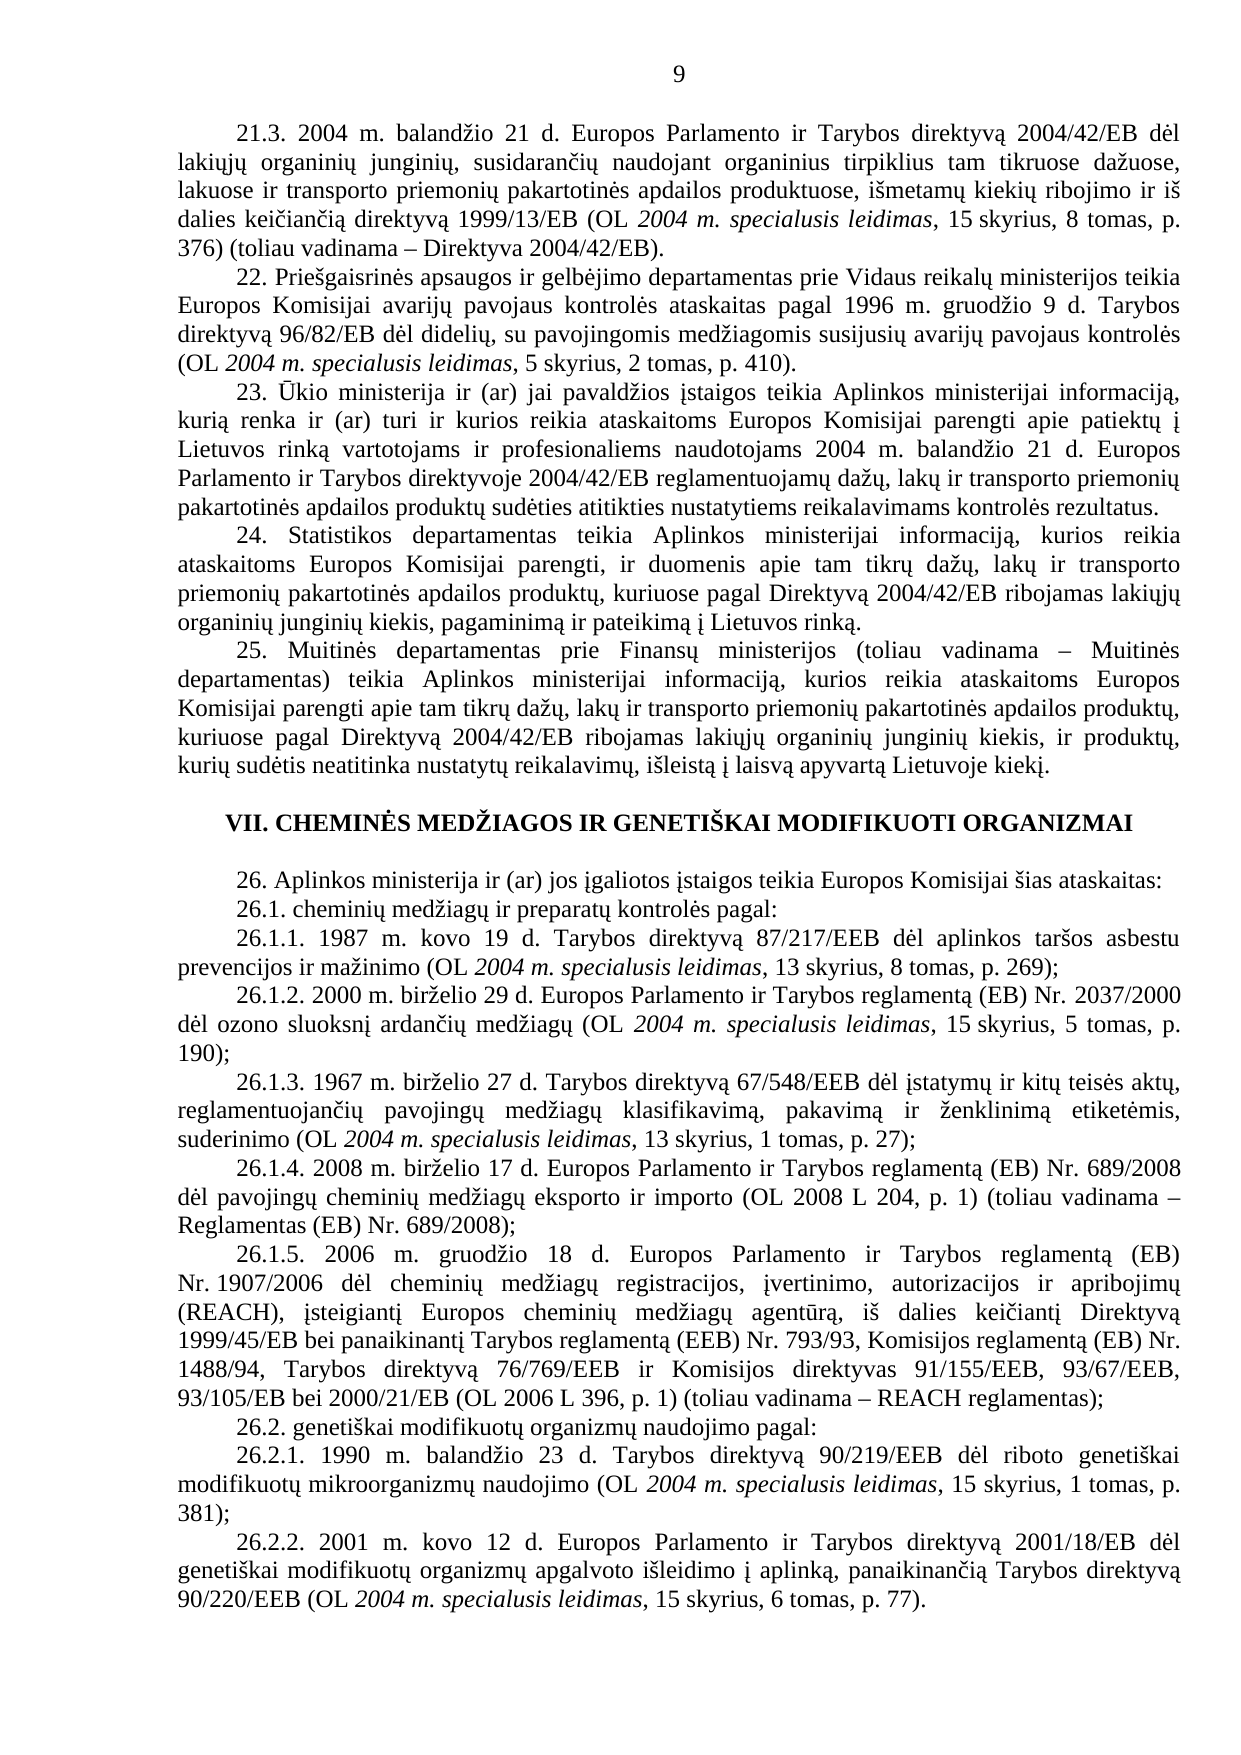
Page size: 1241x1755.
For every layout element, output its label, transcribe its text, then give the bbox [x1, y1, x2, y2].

text 26.1.4. 2008 m. birželio 17 d. Europos Parlamento ir Tarybos reglamentą (EB) Nr. 689/2008 dėl pavojingų cheminių medžiagų eksporto ir importo (OL 2008 L 204, p. 1) (toliau vadinama – Reglamentas (EB) Nr. 689/2008); [177, 1153, 1181, 1239]
text 26.1.2. 2000 m. birželio 29 d. Europos Parlamento ir Tarybos reglamentą (EB) Nr. 2037/2000 dėl ozono sluoksnį ardančių medžiagų (OL 2004 m. specialusis leidimas, 15 skyrius, 5 tomas, p. 190); [177, 981, 1181, 1067]
text 26.1.3. 1967 m. birželio 27 d. Tarybos direktyvą 67/548/EEB dėl įstatymų ir kitų teisės aktų, reglamentuojančių pavojingų medžiagų klasifikavimą, pakavimą ir ženklinimą etiketėmis, suderinimo (OL 2004 m. specialusis leidimas, 13 skyrius, 1 tomas, p. 27); [177, 1067, 1181, 1153]
text 23. Ūkio ministerija ir (ar) jai pavaldžios įstaigos teikia Aplinkos ministerijai informaciją, kurią renka ir (ar) turi ir kurios reikia ataskaitoms Europos Komisijai parengti apie patiektų į Lietuvos rinką vartotojams ir profesionaliems naudotojams 2004 m. balandžio 21 d. Europos Parlamento ir Tarybos direktyvoje 2004/42/EB reglamentuojamų dažų, lakų ir transporto priemonių pakartotinės apdailos produktų sudėties atitikties nustatytiems reikalavimams kontrolės rezultatus. [177, 377, 1181, 521]
text 26.1. cheminių medžiagų ir preparatų kontrolės pagal: [177, 894, 1181, 923]
text 25. Muitinės departamentas prie Finansų ministerijos (toliau vadinama – Muitinės departamentas) teikia Aplinkos ministerijai informaciją, kurios reikia ataskaitoms Europos Komisijai parengti apie tam tikrų dažų, lakų ir transporto priemonių pakartotinės apdailos produktų, kuriuose pagal Direktyvą 2004/42/EB ribojamas lakiųjų organinių junginių kiekis, ir produktų, kurių sudėtis neatitinka nustatytų reikalavimų, išleistą į laisvą apyvartą Lietuvoje kiekį. [177, 636, 1181, 779]
text 26.2.2. 2001 m. kovo 12 d. Europos Parlamento ir Tarybos direktyvą 2001/18/EB dėl genetiškai modifikuotų organizmų apgalvoto išleidimo į aplinką, panaikinančią Tarybos direktyvą 90/220/EEB (OL 2004 m. specialusis leidimas, 15 skyrius, 6 tomas, p. 77). [177, 1527, 1181, 1613]
text 26.2. genetiškai modifikuotų organizmų naudojimo pagal: [177, 1412, 1181, 1441]
text 24. Statistikos departamentas teikia Aplinkos ministerijai informaciją, kurios reikia ataskaitoms Europos Komisijai parengti, ir duomenis apie tam tikrų dažų, lakų ir transporto priemonių pakartotinės apdailos produktų, kuriuose pagal Direktyvą 2004/42/EB ribojamas lakiųjų organinių junginių kiekis, pagaminimą ir pateikimą į Lietuvos rinką. [177, 521, 1181, 636]
text 26.1.1. 1987 m. kovo 19 d. Tarybos direktyvą 87/217/EEB dėl aplinkos taršos asbestu prevencijos ir mažinimo (OL 2004 m. specialusis leidimas, 13 skyrius, 8 tomas, p. 269); [177, 923, 1181, 981]
text 22. Priešgaisrinės apsaugos ir gelbėjimo departamentas prie Vidaus reikalų ministerijos teikia Europos Komisijai avarijų pavojaus kontrolės ataskaitas pagal 1996 m. gruodžio 9 d. Tarybos direktyvą 96/82/EB dėl didelių, su pavojingomis medžiagomis susijusių avarijų pavojaus kontrolės (OL 2004 m. specialusis leidimas, 5 skyrius, 2 tomas, p. 410). [177, 262, 1181, 377]
text 26. Aplinkos ministerija ir (ar) jos įgaliotos įstaigos teikia Europos Komisijai šias ataskaitas: [177, 866, 1181, 894]
text 26.2.1. 1990 m. balandžio 23 d. Tarybos direktyvą 90/219/EEB dėl riboto genetiškai modifikuotų mikroorganizmų naudojimo (OL 2004 m. specialusis leidimas, 15 skyrius, 1 tomas, p. 381); [177, 1441, 1181, 1527]
text 21.3. 2004 m. balandžio 21 d. Europos Parlamento ir Tarybos direktyvą 2004/42/EB dėl lakiųjų organinių junginių, susidarančių naudojant organinius tirpiklius tam tikruose dažuose, lakuose ir transporto priemonių pakartotinės apdailos produktuose, išmetamų kiekių ribojimo ir iš dalies keičiančią direktyvą 1999/13/EB (OL 2004 m. specialusis leidimas, 15 skyrius, 8 tomas, p. 376) (toliau vadinama – Direktyva 2004/42/EB). [177, 118, 1181, 262]
text 26.1.5. 2006 m. gruodžio 18 d. Europos Parlamento ir Tarybos reglamentą (EB) Nr. 1907/2006 dėl cheminių medžiagų registracijos, įvertinimo, autorizacijos ir apribojimų (REACH), įsteigiantį Europos cheminių medžiagų agentūrą, iš dalies keičiantį Direktyvą 1999/45/EB bei panaikinantį Tarybos reglamentą (EEB) Nr. 793/93, Komisijos reglamentą (EB) Nr. 1488/94, Tarybos direktyvą 76/769/EEB ir Komisijos direktyvas 91/155/EEB, 93/67/EEB, 93/105/EB bei 2000/21/EB (OL 2006 L 396, p. 1) (toliau vadinama – REACH reglamentas); [177, 1239, 1181, 1412]
text VII. Cheminės medžiagos ir genetiškai modifikuoti organizmai [177, 808, 1181, 837]
